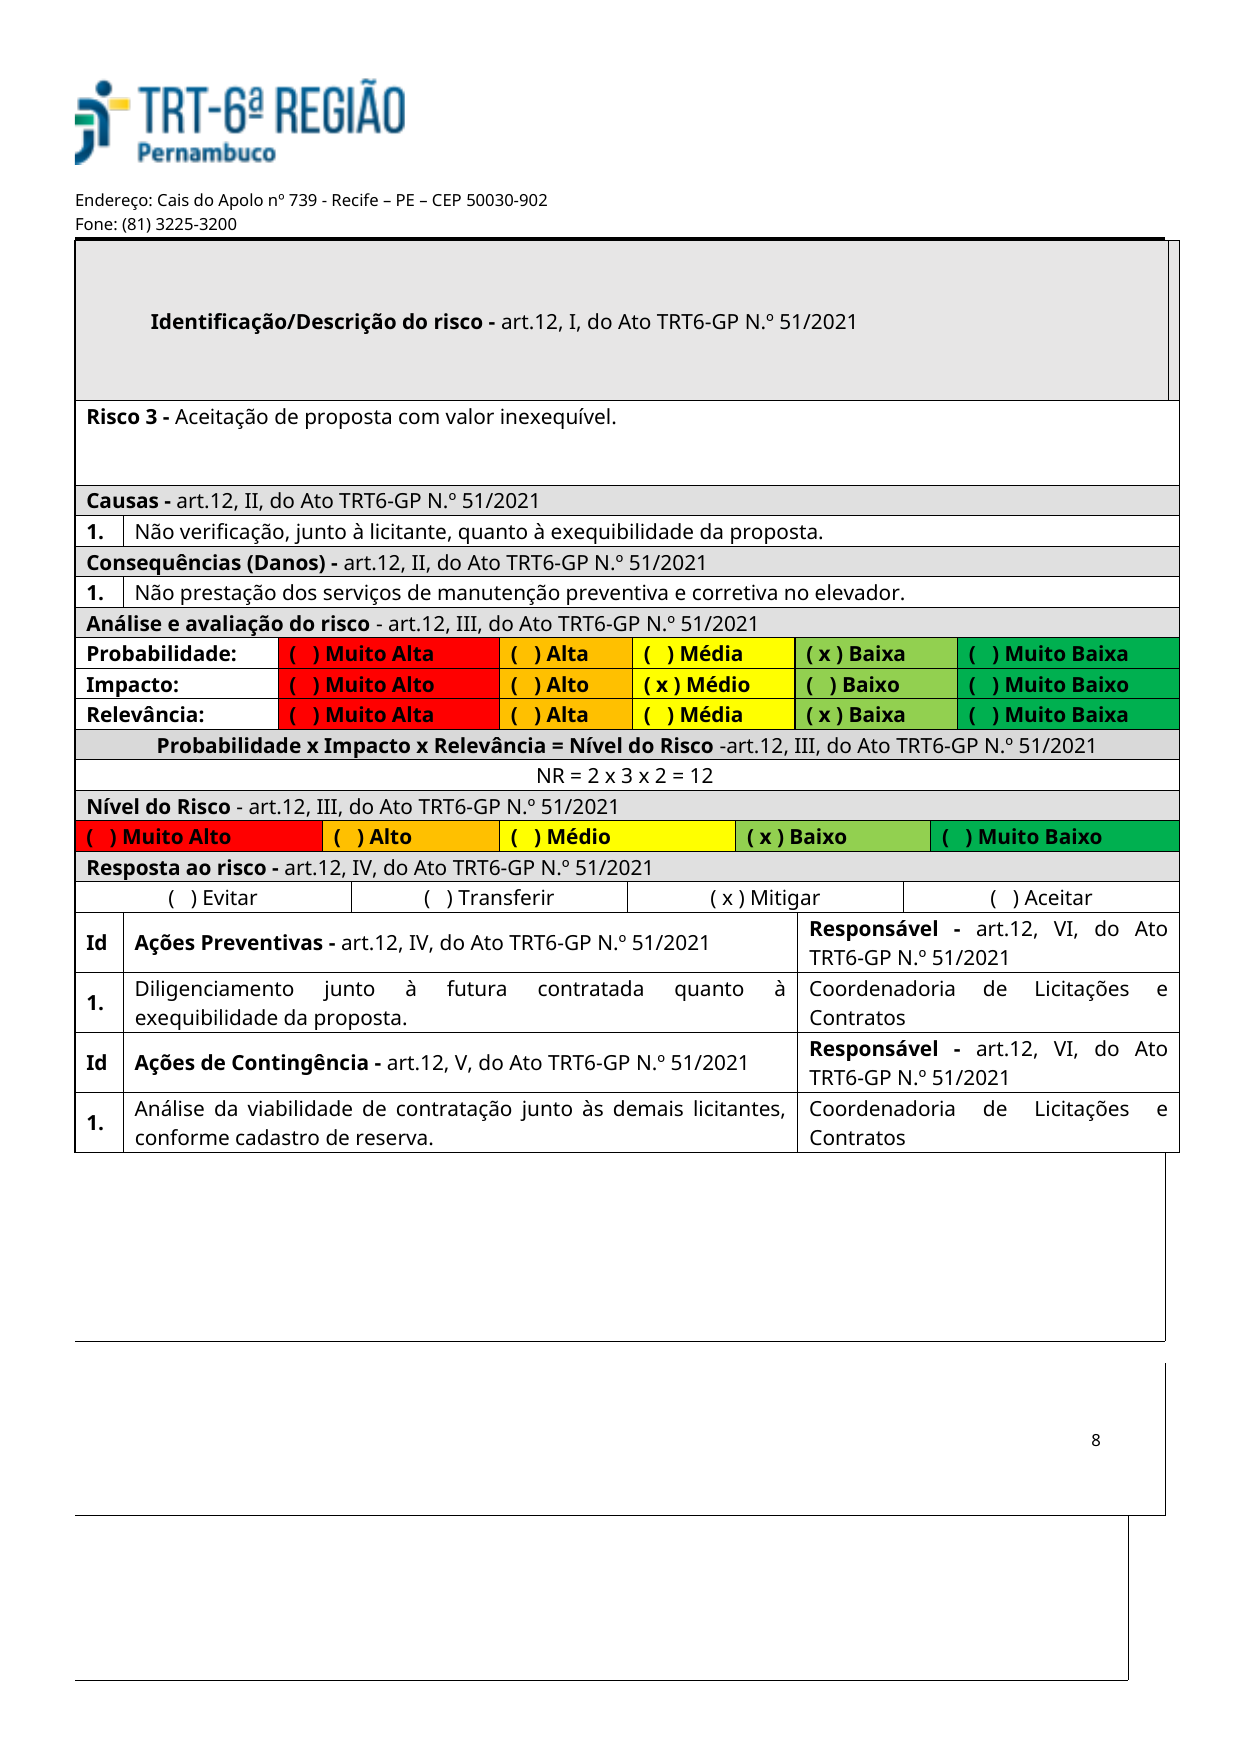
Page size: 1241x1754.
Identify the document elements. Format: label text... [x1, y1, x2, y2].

table_cell ( ) Muito Alta [279, 699, 499, 729]
table_cell Consequências (Danos) - art.12, II, do Ato TRT6-GP N.º 51/2021 [76, 547, 1179, 576]
table_cell Não prestação dos serviços de manutenção preventiva e corretiva no elevador. [124, 577, 1179, 607]
table_cell ( ) Muito Alto [76, 821, 322, 851]
table_cell Coordenadoria de Licitações e Contratos [798, 1093, 1179, 1152]
table_cell Diligenciamento junto à futura contratada quanto à exequibilidade da proposta. [124, 973, 797, 1032]
table_cell ( ) Muito Baixo [958, 669, 1179, 698]
table_cell ( ) Alta [500, 638, 632, 668]
table_header Identificação/Descrição do risco - art.12, I, do Ato TRT6-GP N.º 51/2021 [76, 241, 1168, 400]
table_cell Não verificação, junto à licitante, quanto à exequibilidade da proposta. [124, 516, 1179, 546]
table_cell Responsável - art.12, VI, do Ato TRT6-GP N.º 51/2021 [798, 913, 1179, 972]
table_cell Ações Preventivas - art.12, IV, do Ato TRT6-GP N.º 51/2021 [124, 913, 797, 972]
table_cell 1. [76, 577, 123, 607]
table_cell ( x ) Médio [633, 669, 794, 698]
table_cell Impacto: [76, 669, 278, 698]
table_cell Probabilidade: [76, 638, 278, 668]
table_cell ( ) Média [633, 638, 794, 668]
table_cell ( ) Muito Baixa [958, 638, 1179, 668]
table_cell Ações de Contingência - art.12, V, do Ato TRT6-GP N.º 51/2021 [124, 1033, 797, 1092]
table_cell Risco 3 - Aceitação de proposta com valor inexequível. [76, 401, 1179, 484]
table_cell Nível do Risco - art.12, III, do Ato TRT6-GP N.º 51/2021 [76, 791, 1179, 820]
table_cell ( x ) Baixo [736, 821, 930, 851]
table_cell ( ) Médio [500, 821, 735, 851]
table_cell Relevância: [76, 699, 278, 729]
table_cell ( ) Aceitar [904, 882, 1179, 912]
table_cell Análise e avaliação do risco - art.12, III, do Ato TRT6-GP N.º 51/2021 [76, 608, 1179, 637]
table_cell NR = 2 x 3 x 2 = 12 [76, 760, 1179, 790]
table_cell ( x ) Mitigar [628, 882, 903, 912]
table_cell ( ) Alto [500, 669, 632, 698]
table_cell 1. [76, 1093, 123, 1152]
table_cell ( ) Evitar [76, 882, 351, 912]
table_cell ( ) Muito Alto [279, 669, 499, 698]
table_cell ( x ) Baixa [796, 699, 957, 729]
table_cell ( ) Muito Alta [279, 638, 499, 668]
table_cell ( ) Alto [323, 821, 499, 851]
table_cell Coordenadoria de Licitações e Contratos [798, 973, 1179, 1032]
table_cell Id [76, 913, 123, 972]
table_cell Análise da viabilidade de contratação junto às demais licitantes, conforme cadastro de reserva. [124, 1093, 797, 1152]
table_cell Resposta ao risco - art.12, IV, do Ato TRT6-GP N.º 51/2021 [76, 852, 1179, 881]
table_cell ( ) Muito Baixa [958, 699, 1179, 729]
table_cell ( ) Média [633, 699, 794, 729]
table_cell Probabilidade x Impacto x Relevância = Nível do Risco -art.12, III, do Ato TRT6-GP N.º 51/2021 [76, 730, 1179, 759]
table_cell Responsável - art.12, VI, do Ato TRT6-GP N.º 51/2021 [798, 1033, 1179, 1092]
table_cell ( ) Baixo [796, 669, 957, 698]
table_cell Id [76, 1033, 123, 1092]
table_cell Causas - art.12, II, do Ato TRT6-GP N.º 51/2021 [76, 486, 1179, 515]
table_cell ( ) Alta [500, 699, 632, 729]
table_cell ( ) Muito Baixo [931, 821, 1179, 851]
table_cell 1. [76, 516, 123, 546]
table_header [1169, 241, 1179, 400]
table_cell ( ) Transferir [352, 882, 627, 912]
table_cell ( x ) Baixa [796, 638, 957, 668]
table_cell 1. [76, 973, 123, 1032]
